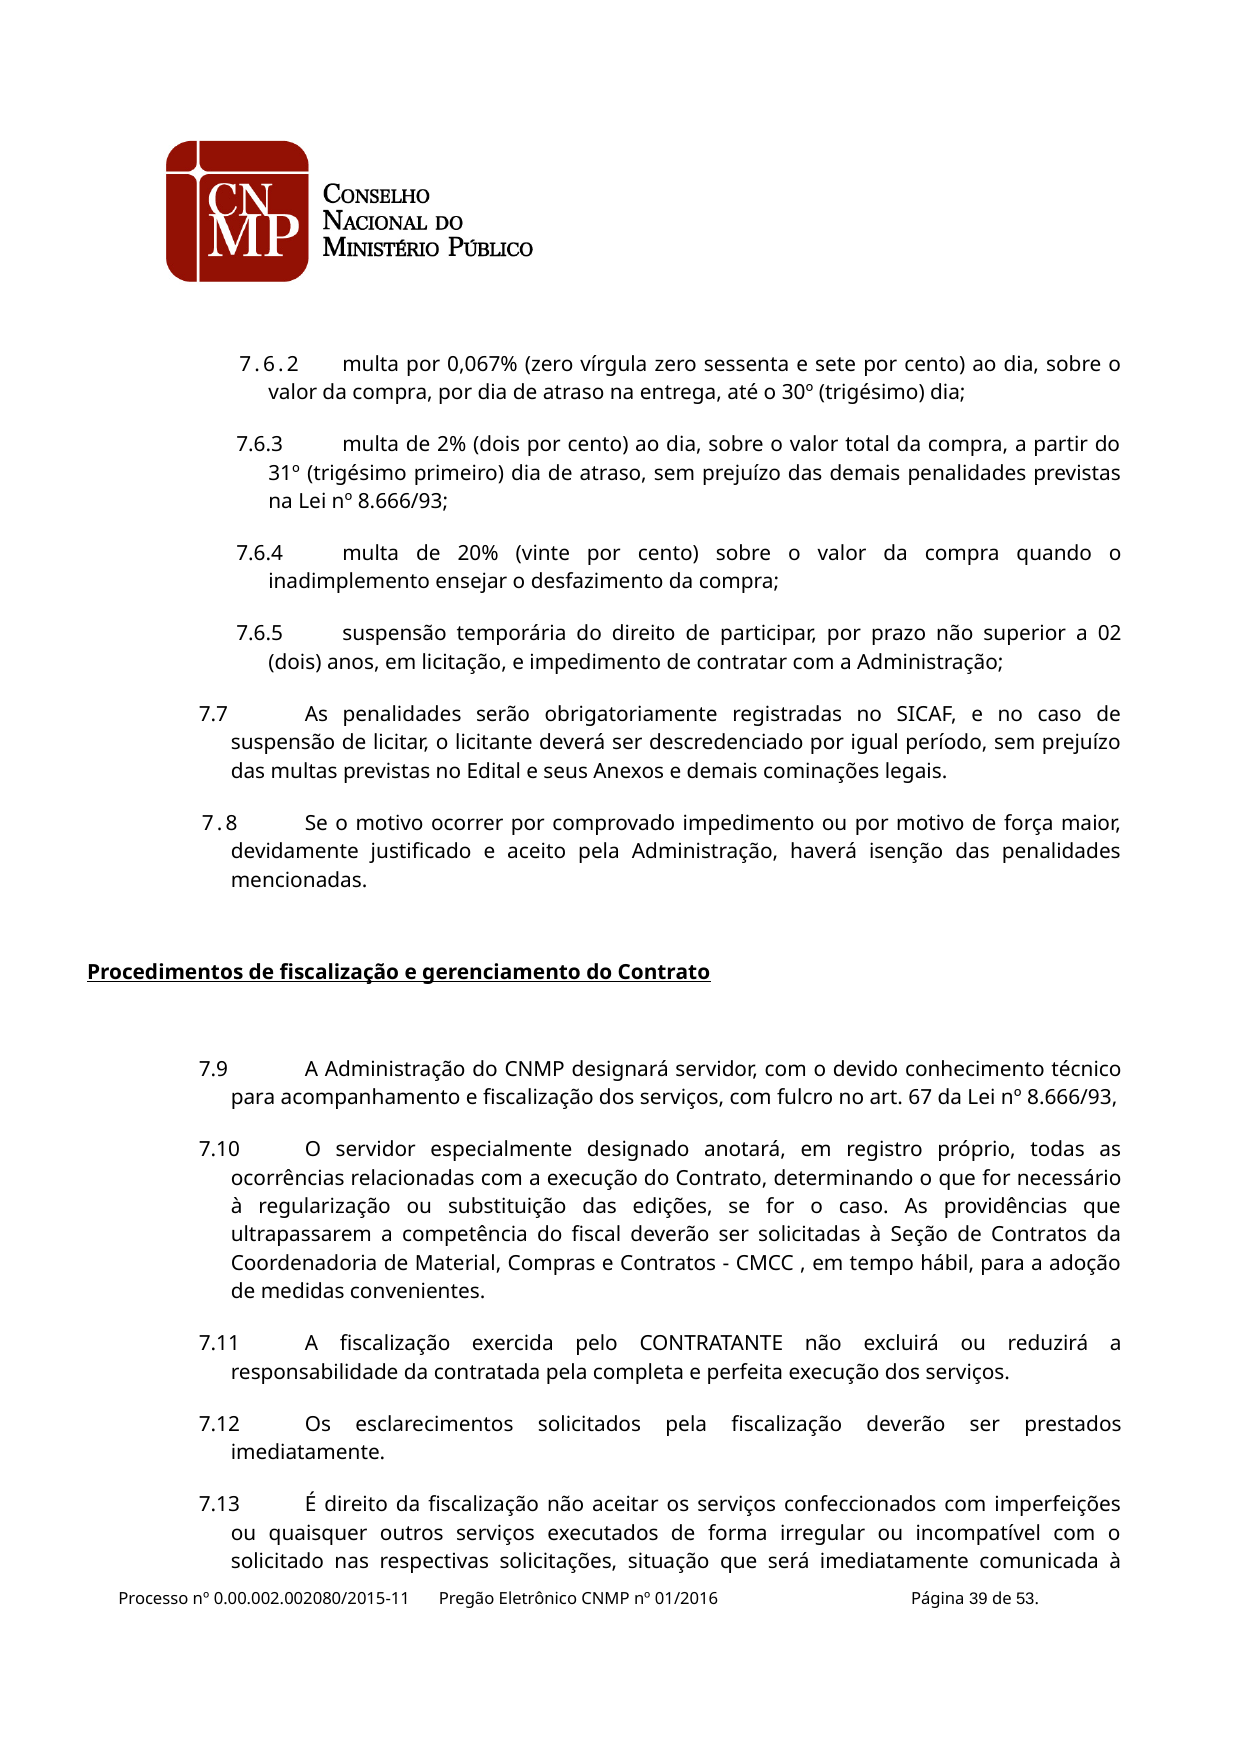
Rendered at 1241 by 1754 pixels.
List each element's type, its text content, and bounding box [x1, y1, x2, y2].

list As penalidades serão obrigatoriamente registradas no SICAF, e no caso de suspensão de licitar, o licitante deverá ser descredenciado por igual período, sem prejuízo das multas previstas no Edital e seus Anexos e demais cominações legais. [193, 699, 1122, 784]
list Se o motivo ocorrer por comprovado impedimento ou por motivo de força maior, devidamente justificado e aceito pela Administração, haverá isenção das penalidades mencionadas. [193, 808, 1122, 893]
list A fiscalização exercida pelo CONTRATANTE não excluirá ou reduzirá a responsabilidade da contratada pela completa e perfeita execução dos serviços. [193, 1328, 1122, 1385]
list O servidor especialmente designado anotará, em registro próprio, todas as ocorrências relacionadas com a execução do Contrato, determinando o que for necessário à regularização ou substituição das edições, se for o caso. As providências que ultrapassarem a competência do fiscal deverão ser solicitadas à Seção de Contratos da Coordenadoria de Material, Compras e Contratos - CMCC , em tempo hábil, para a adoção de medidas convenientes. [193, 1134, 1122, 1305]
text Procedimentos de fiscalização e gerenciamento do Contrato [87, 957, 1122, 985]
list Os esclarecimentos solicitados pela fiscalização deverão ser prestados imediatamente. [193, 1409, 1122, 1466]
picture [141, 118, 549, 304]
list A Administração do CNMP designará servidor, com o devido conhecimento técnico para acompanhamento e fiscalização dos serviços, com fulcro no art. 67 da Lei nº 8.666/93, [193, 1054, 1122, 1111]
list É direito da fiscalização não aceitar os serviços confeccionados com imperfeições ou quaisquer outros serviços executados de forma irregular ou incompatível com o solicitado nas respectivas solicitações, situação que será imediatamente comunicada à [193, 1489, 1122, 1574]
list multa de 2% (dois por cento) ao dia, sobre o valor total da compra, a partir do 31º (trigésimo primeiro) dia de atraso, sem prejuízo das demais penalidades previstas na Lei nº 8.666/93; [231, 429, 1122, 514]
list suspensão temporária do direito de participar, por prazo não superior a 02 (dois) anos, em licitação, e impedimento de contratar com a Administração; [231, 618, 1122, 675]
list multa de 20% (vinte por cento) sobre o valor da compra quando o inadimplemento ensejar o desfazimento da compra; [231, 538, 1122, 595]
list multa por 0,067% (zero vírgula zero sessenta e sete por cento) ao dia, sobre o valor da compra, por dia de atraso na entrega, até o 30º (trigésimo) dia; [231, 349, 1122, 406]
